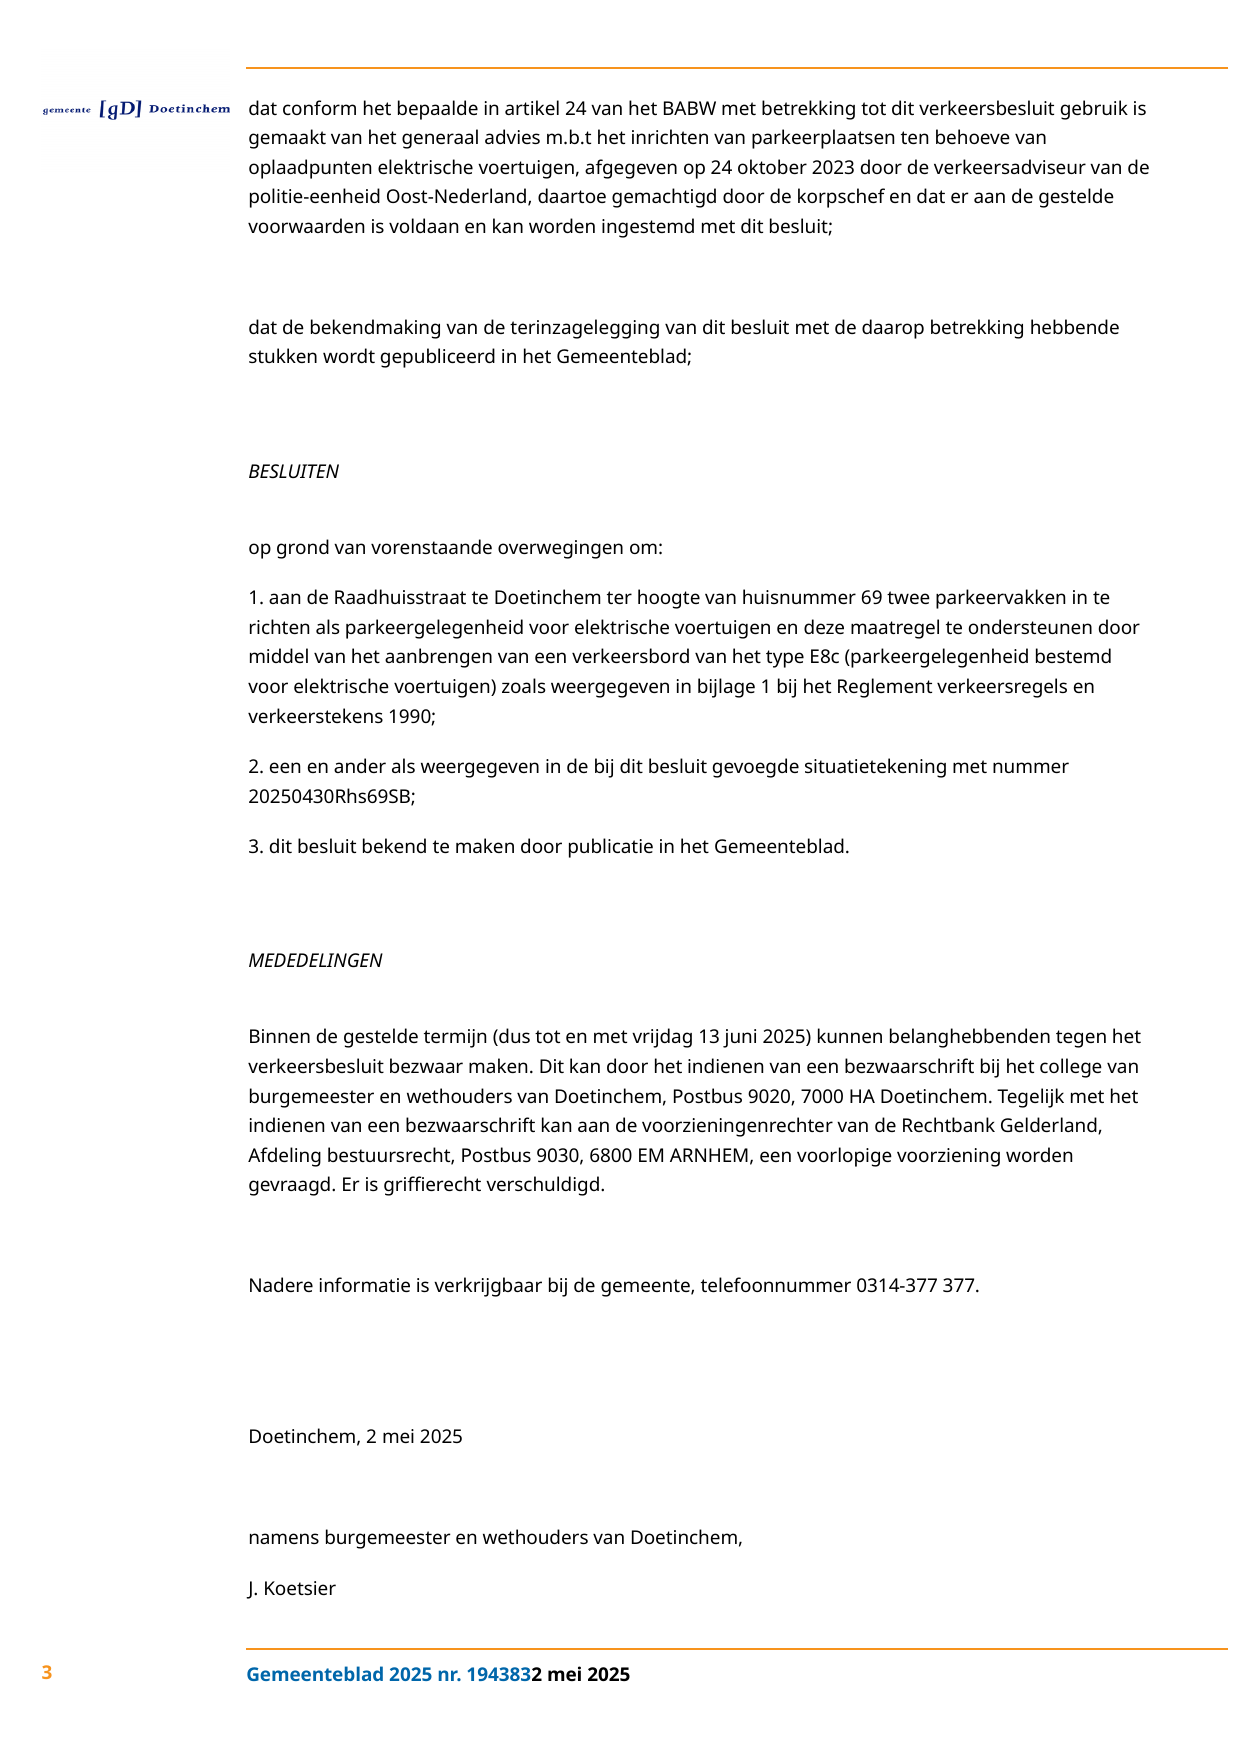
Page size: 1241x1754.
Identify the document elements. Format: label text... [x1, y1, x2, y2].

text namens burgemeester en wethouders van Doetinchem, [248, 1524, 1152, 1550]
text Nadere informatie is verkrijgbaar bij de gemeente, telefoonnummer 0314-377 377. [248, 1272, 1152, 1298]
text BESLUITEN [248, 458, 1152, 484]
text dat conform het bepaalde in artikel 24 van het BABW met betrekking tot dit verkeersbesluit gebruik is gemaakt van het generaal advies m.b.t het inrichten van parkeerplaatsen ten behoeve van oplaadpunten elektrische voertuigen, afgegeven op 24 oktober 2023 door de verkeersadviseur van de politie-eenheid Oost-Nederland, daartoe gemachtigd door de korpschef en dat er aan de gestelde voorwaarden is voldaan en kan worden ingestemd met dit besluit; [248, 95, 1152, 239]
picture [41, 47, 231, 172]
text 1. aan de Raadhuisstraat te Doetinchem ter hoogte van huisnummer 69 twee parkeervakken in te richten als parkeergelegenheid voor elektrische voertuigen en deze maatregel te ondersteunen door middel van het aanbrengen van een verkeersbord van het type E8c (parkeergelegenheid bestemd voor elektrische voertuigen) zoals weergegeven in bijlage 1 bij het Reglement verkeersregels en verkeerstekens 1990; [248, 584, 1152, 728]
text dat de bekendmaking van de terinzagelegging van dit besluit met de daarop betrekking hebbende stukken wordt gepubliceerd in het Gemeenteblad; [248, 314, 1152, 369]
text 3. dit besluit bekend te maken door publicatie in het Gemeenteblad. [248, 833, 1152, 859]
text Binnen de gestelde termijn (dus tot en met vrijdag 13 juni 2025) kunnen belanghebbenden tegen het verkeersbesluit bezwaar maken. Dit kan door het indienen van een bezwaarschrift bij het college van burgemeester en wethouders van Doetinchem, Postbus 9020, 7000 HA Doetinchem. Tegelijk met het indienen van een bezwaarschrift kan aan de voorzieningenrechter van de Rechtbank Gelderland, Afdeling bestuursrecht, Postbus 9030, 6800 EM ARNHEM, een voorlopige voorziening worden gevraagd. Er is griffierecht verschuldigd. [248, 1024, 1152, 1197]
text 2. een en ander als weergegeven in de bij dit besluit gevoegde situatietekening met nummer 20250430Rhs69SB; [248, 753, 1152, 808]
text op grond van vorenstaande overwegingen om: [248, 534, 1152, 560]
text Doetinchem, 2 mei 2025 [248, 1424, 1152, 1449]
text MEDEDELINGEN [248, 948, 1152, 973]
text J. Koetsier [248, 1575, 1152, 1601]
